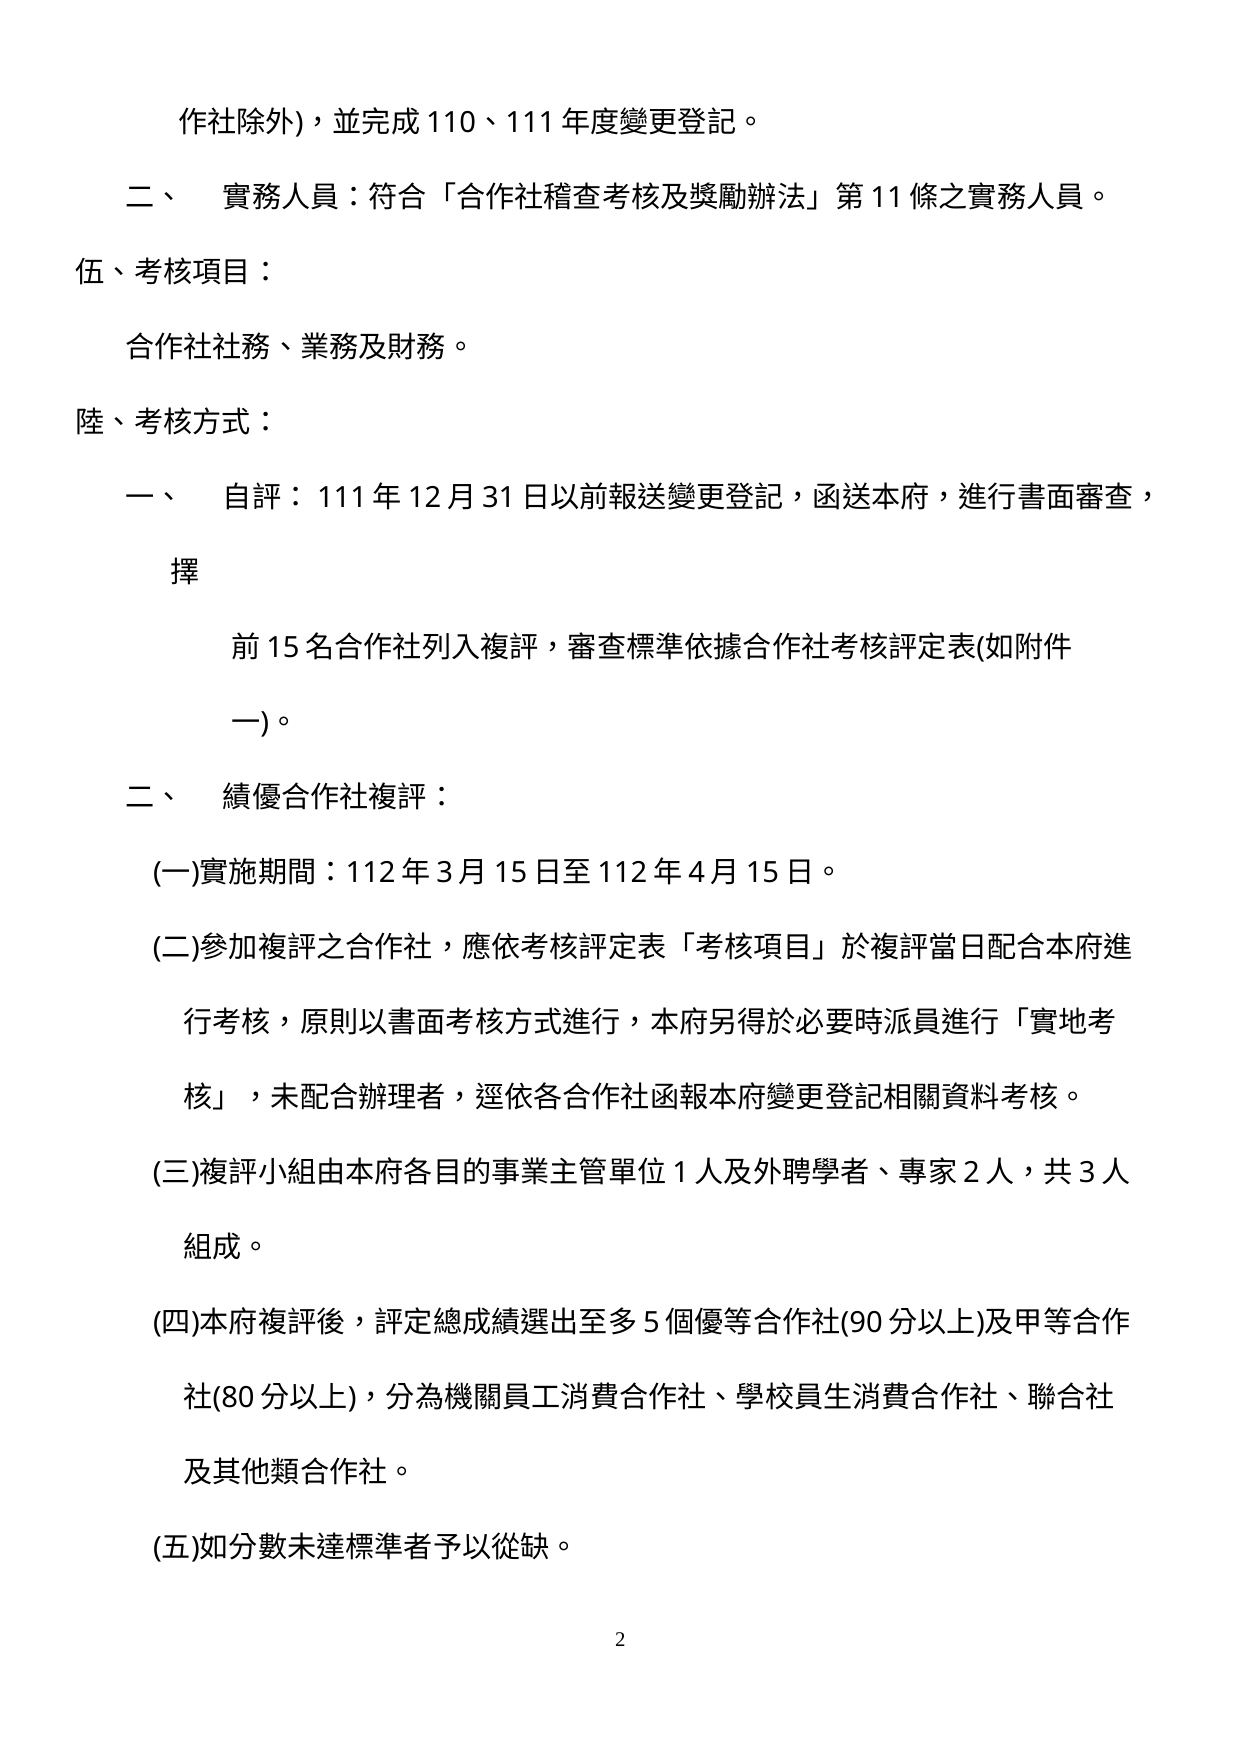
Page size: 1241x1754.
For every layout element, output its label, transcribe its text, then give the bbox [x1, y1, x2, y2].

text 行考核，原則以書面考核方式進行，本府另得於必要時派員進行「實地考 [145, 982, 1165, 1057]
list 績優合作社複評： [125, 757, 1165, 832]
text (五)如分數未達標準者予以從缺。 [145, 1507, 1165, 1582]
list 考核項目： [75, 232, 1165, 307]
text 合作社社務、業務及財務。 [125, 307, 1165, 382]
list 實務人員：符合「合作社稽查考核及獎勵辦法」第11條之實務人員。 [125, 157, 1165, 232]
text (二)參加複評之合作社，應依考核評定表「考核項目」於複評當日配合本府進 [145, 907, 1165, 982]
text (三)複評小組由本府各目的事業主管單位1人及外聘學者、專家2人，共3人 [145, 1132, 1165, 1207]
text 作社除外)，並完成110、111年度變更登記。 [170, 82, 1165, 157]
text (一)實施期間：112年3月15日至112年4月15日。 [145, 832, 1165, 907]
text 社(80分以上)，分為機關員工消費合作社、學校員生消費合作社、聯合社 [145, 1357, 1165, 1432]
text 及其他類合作社。 [145, 1432, 1165, 1507]
list 考核方式： [75, 382, 1165, 457]
text 組成。 [145, 1207, 1165, 1282]
list 自評： 111年12月31日以前報送變更登記，函送本府，進行書面審查，擇 [125, 457, 1165, 607]
text 前15名合作社列入複評，審查標準依據合作社考核評定表(如附件 [170, 607, 1165, 682]
text 一)。 [170, 682, 1165, 757]
text (四)本府複評後，評定總成績選出至多5個優等合作社(90分以上)及甲等合作 [145, 1282, 1165, 1357]
text 核」，未配合辦理者，逕依各合作社函報本府變更登記相關資料考核。 [145, 1057, 1165, 1132]
